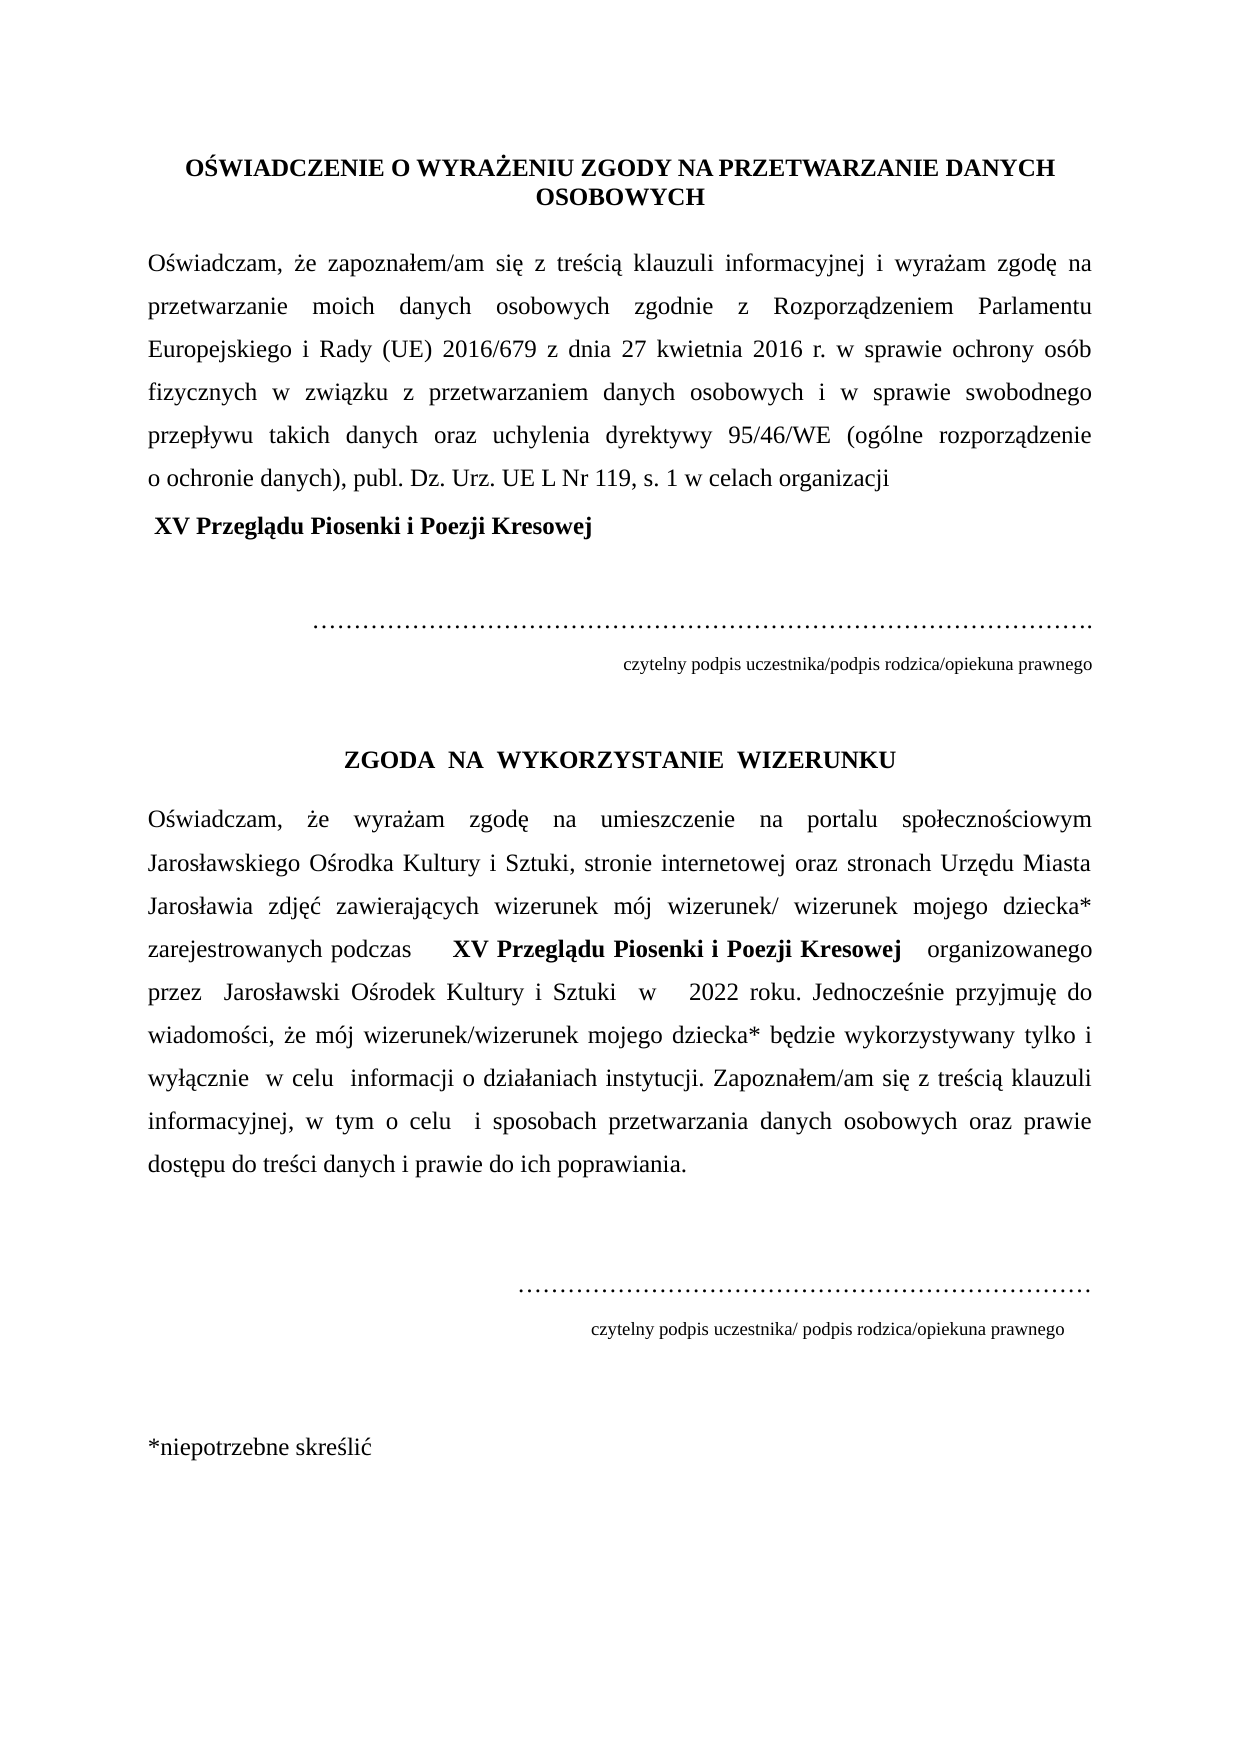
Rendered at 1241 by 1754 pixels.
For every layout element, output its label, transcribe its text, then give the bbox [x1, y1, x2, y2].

text XV Przeglądu Piosenki i Poezji Kresowej [148, 511, 1093, 539]
text OŚWIADCZENIE O WYRAŻENIU ZGODY NA PRZETWARZANIE DANYCH OSOBOWYCH [148, 153, 1093, 211]
text czytelny podpis uczestnika/podpis rodzica/opiekuna prawnego [148, 653, 1093, 674]
text *niepotrzebne skreślić [148, 1432, 1093, 1461]
text Oświadczam, że wyrażam zgodę na umieszczenie na portalu społecznościowym Jarosławskiego Ośrodka Kultury i Sztuki, stronie internetowej oraz stronach Urzędu Miasta Jarosławia zdjęć zawierających wizerunek mój wizerunek/ wizerunek mojego dziecka* zarejestrowanych podczas XV Przeglądu Piosenki i Poezji Kresowej organizowanego przez Jarosławski Ośrodek Kultury i Sztuki w 2022 roku. Jednocześnie przyjmuję do wiadomości, że mój wizerunek/wizerunek mojego dziecka* będzie wykorzystywany tylko i wyłącznie w celu informacji o działaniach instytucji. Zapoznałem/am się z treścią klauzuli informacyjnej, w tym o celu i sposobach przetwarzania danych osobowych oraz prawie dostępu do treści danych i prawie do ich poprawiania. [148, 804, 1093, 1178]
text …………………………………………………………… czytelny podpis uczestnika/ podpis rodzica/opiekuna prawnego [148, 1269, 1093, 1341]
text Oświadczam, że zapoznałem/am się z treścią klauzuli informacyjnej i wyrażam zgodę na przetwarzanie moich danych osobowych zgodnie z Rozporządzeniem Parlamentu Europejskiego i Rady (UE) 2016/679 z dnia 27 kwietnia 2016 r. w sprawie ochrony osób fizycznych w związku z przetwarzaniem danych osobowych i w sprawie swobodnego przepływu takich danych oraz uchylenia dyrektywy 95/46/WE (ogólne rozporządzenie o ochronie danych), publ. Dz. Urz. UE L Nr 119, s. 1 w celach organizacji [148, 248, 1093, 492]
text …………………………………………………………………………………. [148, 605, 1093, 634]
text ZGODA NA WYKORZYSTANIE WIZERUNKU [148, 745, 1093, 773]
